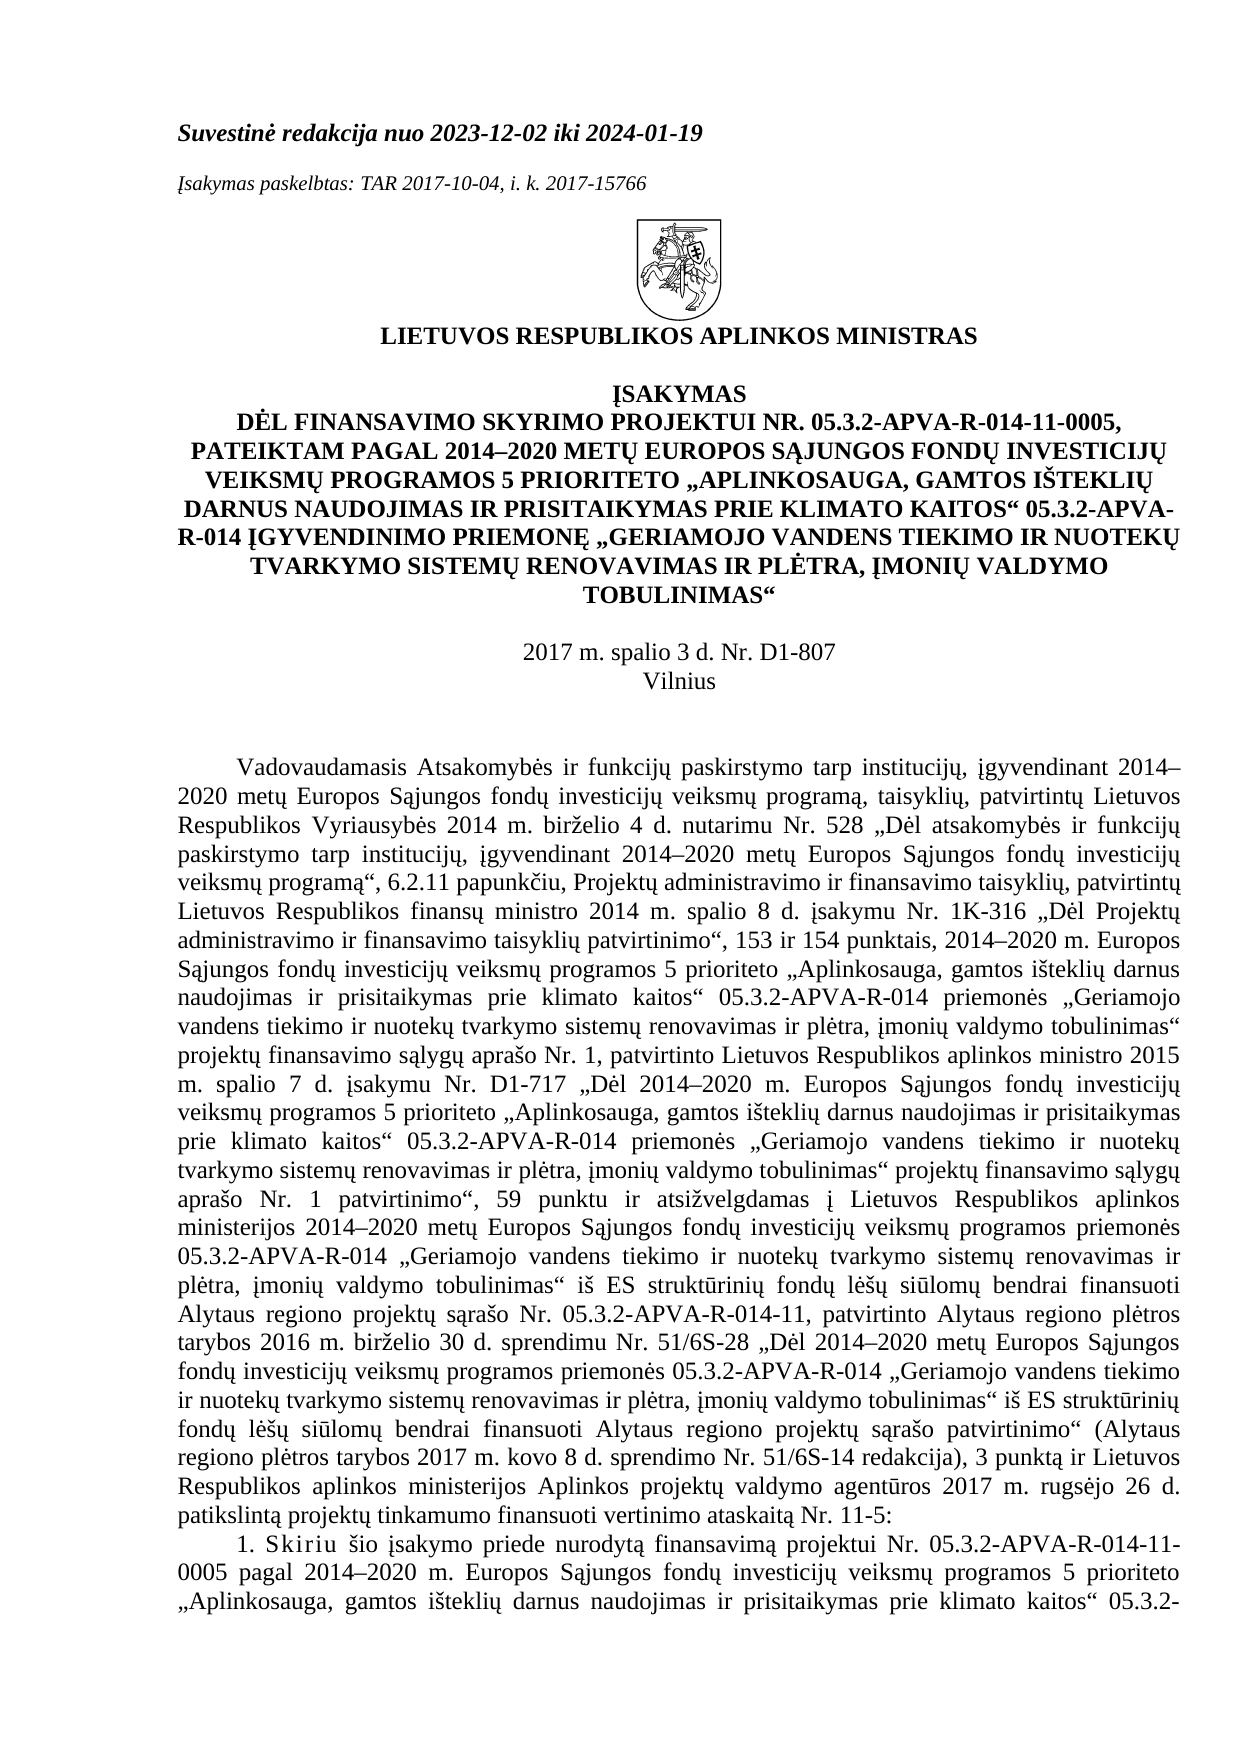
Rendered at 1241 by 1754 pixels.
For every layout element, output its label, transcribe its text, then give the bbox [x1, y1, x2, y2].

text Vilnius [177, 666, 1181, 695]
text 1. Skiriu šio įsakymo priede nurodytą finansavimą projektui Nr. 05.3.2-APVA-R-014-11-0005 pagal 2014–2020 m. Europos Sąjungos fondų investicijų veiksmų programos 5 prioriteto „Aplinkosauga, gamtos išteklių darnus naudojimas ir prisitaikymas prie klimato kaitos“ 05.3.2- [177, 1529, 1181, 1615]
text DĖL FINANSAVIMO SKYRIMO PROJEKTUI NR. 05.3.2-APVA-R-014-11-0005, PATEIKTAM PAGAL 2014–2020 METŲ EUROPOS SĄJUNGOS FONDŲ INVESTICIJŲ VEIKSMŲ PROGRAMOS 5 PRIORITETO „APLINKOSAUGA, GAMTOS IŠTEKLIŲ DARNUS NAUDOJIMAS IR PRISITAIKYMAS PRIE KLIMATO KAITOS“ 05.3.2-APVA-R-014 ĮGYVENDINIMO PRIEMONĘ „GERIAMOJO VANDENS TIEKIMO IR NUOTEKŲ TVARKYMO SISTEMŲ RENOVAVIMAS IR PLĖTRA, ĮMONIŲ VALDYMO TOBULINIMAS“ [177, 407, 1181, 609]
text ĮSAKYMAS [177, 379, 1181, 407]
text LIETUVOS RESPUBLIKOS APLINKOS MINISTRAS [177, 321, 1181, 350]
text Įsakymas paskelbtas: TAR 2017-10-04, i. k. 2017-15766 [177, 171, 1181, 195]
text 2017 m. spalio 3 d. Nr. D1-807 [177, 637, 1181, 666]
text Suvestinė redakcija nuo 2023-12-02 iki 2024-01-19 [177, 118, 1181, 147]
text Vadovaudamasis Atsakomybės ir funkcijų paskirstymo tarp institucijų, įgyvendinant 2014–2020 metų Europos Sąjungos fondų investicijų veiksmų programą, taisyklių, patvirtintų Lietuvos Respublikos Vyriausybės 2014 m. birželio 4 d. nutarimu Nr. 528 „Dėl atsakomybės ir funkcijų paskirstymo tarp institucijų, įgyvendinant 2014–2020 metų Europos Sąjungos fondų investicijų veiksmų programą“, 6.2.11 papunkčiu, Projektų administravimo ir finansavimo taisyklių, patvirtintų Lietuvos Respublikos finansų ministro 2014 m. spalio 8 d. įsakymu Nr. 1K-316 „Dėl Projektų administravimo ir finansavimo taisyklių patvirtinimo“, 153 ir 154 punktais, 2014–2020 m. Europos Sąjungos fondų investicijų veiksmų programos 5 prioriteto „Aplinkosauga, gamtos išteklių darnus naudojimas ir prisitaikymas prie klimato kaitos“ 05.3.2-APVA-R-014 priemonės „Geriamojo vandens tiekimo ir nuotekų tvarkymo sistemų renovavimas ir plėtra, įmonių valdymo tobulinimas“ projektų finansavimo sąlygų aprašo Nr. 1, patvirtinto Lietuvos Respublikos aplinkos ministro 2015 m. spalio 7 d. įsakymu Nr. D1-717 „Dėl 2014–2020 m. Europos Sąjungos fondų investicijų veiksmų programos 5 prioriteto „Aplinkosauga, gamtos išteklių darnus naudojimas ir prisitaikymas prie klimato kaitos“ 05.3.2-APVA-R-014 priemonės „Geriamojo vandens tiekimo ir nuotekų tvarkymo sistemų renovavimas ir plėtra, įmonių valdymo tobulinimas“ projektų finansavimo sąlygų aprašo Nr. 1 patvirtinimo“, 59 punktu ir atsižvelgdamas į Lietuvos Respublikos aplinkos ministerijos 2014–2020 metų Europos Sąjungos fondų investicijų veiksmų programos priemonės 05.3.2-APVA-R-014 „Geriamojo vandens tiekimo ir nuotekų tvarkymo sistemų renovavimas ir plėtra, įmonių valdymo tobulinimas“ iš ES struktūrinių fondų lėšų siūlomų bendrai finansuoti Alytaus regiono projektų sąrašo Nr. 05.3.2-APVA-R-014-11, patvirtinto Alytaus regiono plėtros tarybos 2016 m. birželio 30 d. sprendimu Nr. 51/6S-28 „Dėl 2014–2020 metų Europos Sąjungos fondų investicijų veiksmų programos priemonės 05.3.2-APVA-R-014 „Geriamojo vandens tiekimo ir nuotekų tvarkymo sistemų renovavimas ir plėtra, įmonių valdymo tobulinimas“ iš ES struktūrinių fondų lėšų siūlomų bendrai finansuoti Alytaus regiono projektų sąrašo patvirtinimo“ (Alytaus regiono plėtros tarybos 2017 m. kovo 8 d. sprendimo Nr. 51/6S-14 redakcija), 3 punktą ir Lietuvos Respublikos aplinkos ministerijos Aplinkos projektų valdymo agentūros 2017 m. rugsėjo 26 d. patikslintą projektų tinkamumo finansuoti vertinimo ataskaitą Nr. 11-5: [177, 752, 1181, 1529]
